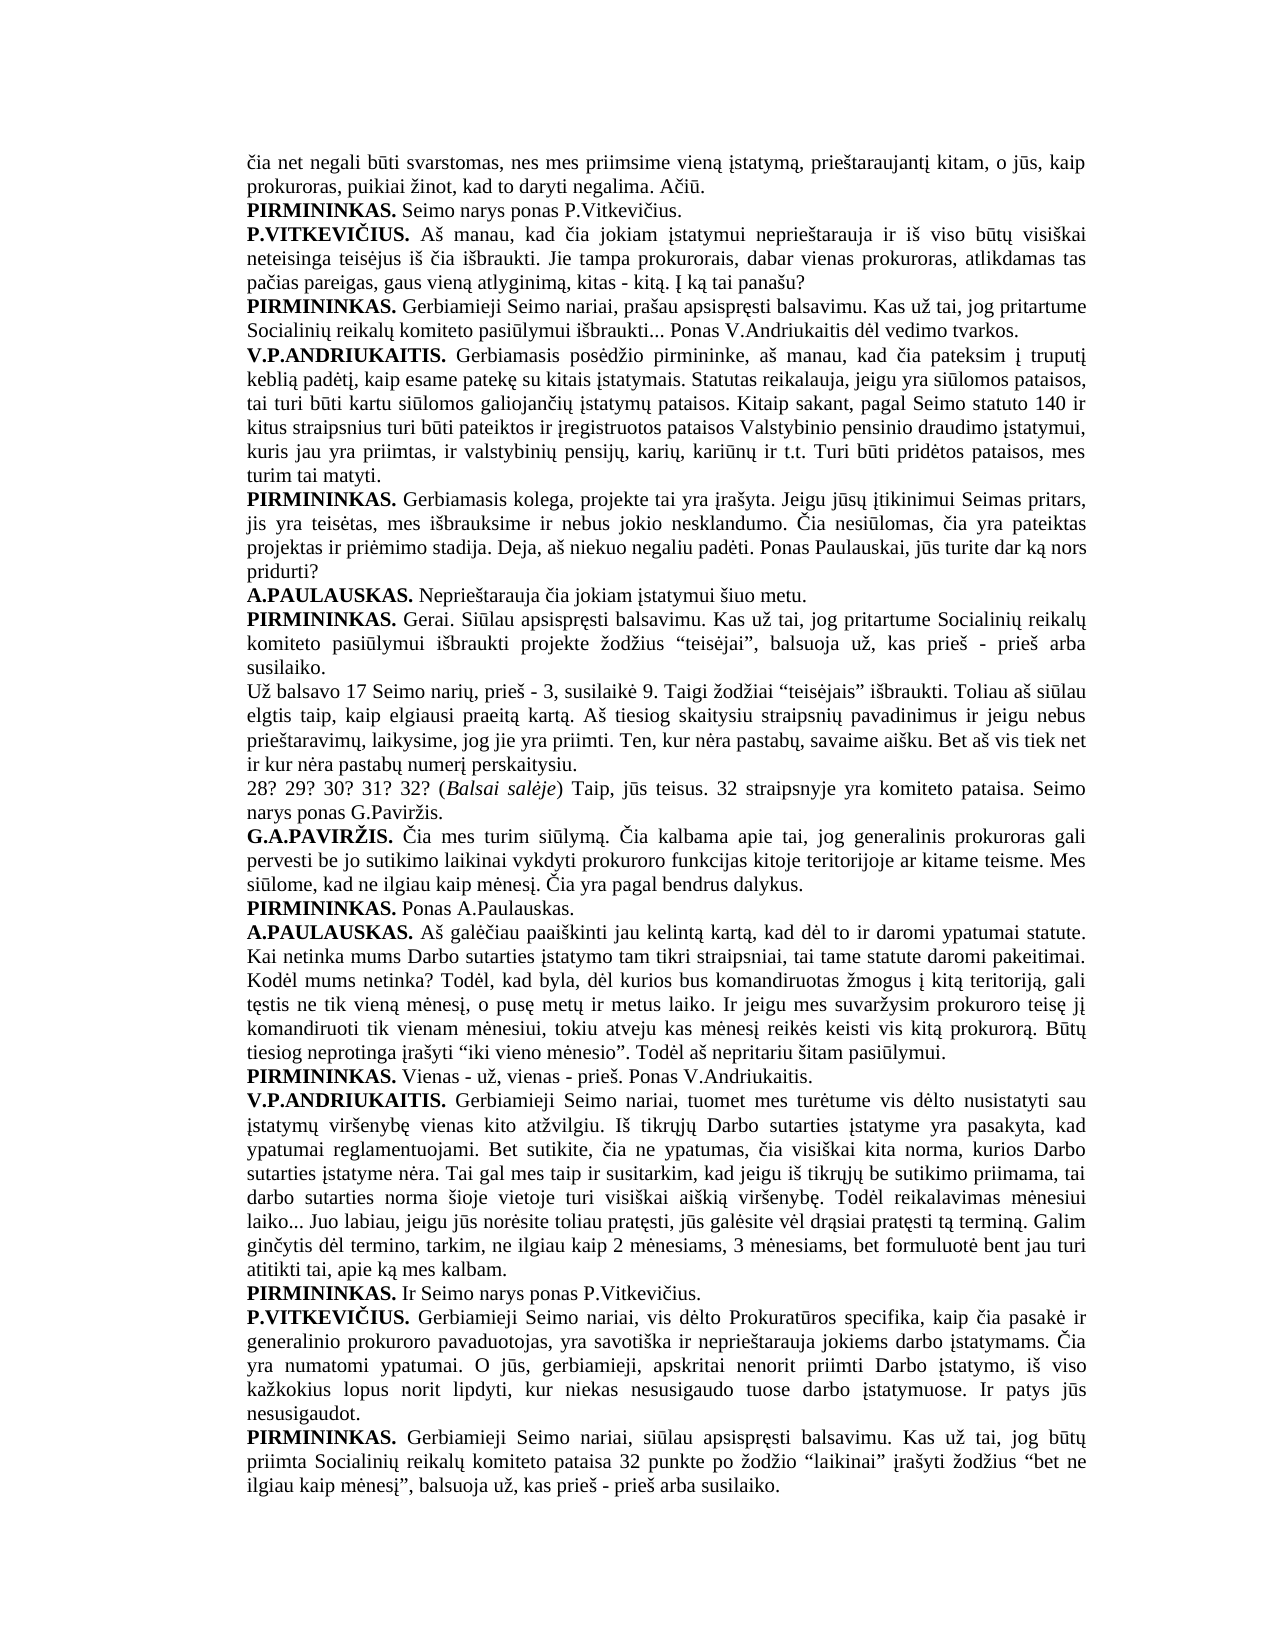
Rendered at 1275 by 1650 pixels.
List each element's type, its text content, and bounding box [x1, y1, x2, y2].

text G.A.PAVIRŽIS. Čia mes turim siūlymą. Čia kalbama apie tai, jog generalinis prokuroras gali pervesti be jo sutikimo laikinai vykdyti prokuroro funkcijas kitoje teritorijoje ar kitame teisme. Mes siūlome, kad ne ilgiau kaip mėnesį. Čia yra pagal bendrus dalykus. [247, 824, 1087, 896]
text V.P.ANDRIUKAITIS. Gerbiamieji Seimo nariai, tuomet mes turėtume vis dėlto nusistatyti sau įstatymų viršenybę vienas kito atžvilgiu. Iš tikrųjų Darbo sutarties įstatyme yra pasakyta, kad ypatumai reglamentuojami. Bet sutikite, čia ne ypatumas, čia visiškai kita norma, kurios Darbo sutarties įstatyme nėra. Tai gal mes taip ir susitarkim, kad jeigu iš tikrųjų be sutikimo priimama, tai darbo sutarties norma šioje vietoje turi visiškai aiškią viršenybę. Todėl reikalavimas mėnesiui laiko... Juo labiau, jeigu jūs norėsite toliau pratęsti, jūs galėsite vėl drąsiai pratęsti tą terminą. Galim ginčytis dėl termino, tarkim, ne ilgiau kaip 2 mėnesiams, 3 mėnesiams, bet formuluotė bent jau turi atitikti tai, apie ką mes kalbam. [247, 1088, 1087, 1281]
text PIRMININKAS. Ponas A.Paulauskas. [247, 896, 1087, 920]
text PIRMININKAS. Seimo narys ponas P.Vitkevičius. [247, 198, 1087, 222]
text Už balsavo 17 Seimo narių, prieš - 3, susilaikė 9. Taigi žodžiai “teisėjais” išbraukti. Toliau aš siūlau elgtis taip, kaip elgiausi praeitą kartą. Aš tiesiog skaitysiu straipsnių pavadinimus ir jeigu nebus prieštaravimų, laikysime, jog jie yra priimti. Ten, kur nėra pastabų, savaime aišku. Bet aš vis tiek net ir kur nėra pastabų numerį perskaitysiu. [247, 679, 1087, 776]
text PIRMININKAS. Gerbiamieji Seimo nariai, siūlau apsispręsti balsavimu. Kas už tai, jog būtų priimta Socialinių reikalų komiteto pataisa 32 punkte po žodžio “laikinai” įrašyti žodžius “bet ne ilgiau kaip mėnesį”, balsuoja už, kas prieš - prieš arba susilaiko. [247, 1425, 1087, 1497]
text A.PAULAUSKAS. Neprieštarauja čia jokiam įstatymui šiuo metu. [247, 583, 1087, 607]
text PIRMININKAS. Gerai. Siūlau apsispręsti balsavimu. Kas už tai, jog pritartume Socialinių reikalų komiteto pasiūlymui išbraukti projekte žodžius “teisėjai”, balsuoja už, kas prieš - prieš arba susilaiko. [247, 607, 1087, 679]
text A.PAULAUSKAS. Aš galėčiau paaiškinti jau kelintą kartą, kad dėl to ir daromi ypatumai statute. Kai netinka mums Darbo sutarties įstatymo tam tikri straipsniai, tai tame statute daromi pakeitimai. Kodėl mums netinka? Todėl, kad byla, dėl kurios bus komandiruotas žmogus į kitą teritoriją, gali tęstis ne tik vieną mėnesį, o pusę metų ir metus laiko. Ir jeigu mes suvaržysim prokuroro teisę jį komandiruoti tik vienam mėnesiui, tokiu atveju kas mėnesį reikės keisti vis kitą prokurorą. Būtų tiesiog neprotinga įrašyti “iki vieno mėnesio”. Todėl aš nepritariu šitam pasiūlymui. [247, 920, 1087, 1064]
text 28? 29? 30? 31? 32? (Balsai salėje) Taip, jūs teisus. 32 straipsnyje yra komiteto pataisa. Seimo narys ponas G.Paviržis. [247, 776, 1087, 824]
text P.VITKEVIČIUS. Gerbiamieji Seimo nariai, vis dėlto Prokuratūros specifika, kaip čia pasakė ir generalinio prokuroro pavaduotojas, yra savotiška ir neprieštarauja jokiems darbo įstatymams. Čia yra numatomi ypatumai. O jūs, gerbiamieji, apskritai nenorit priimti Darbo įstatymo, iš viso kažkokius lopus norit lipdyti, kur niekas nesusigaudo tuose darbo įstatymuose. Ir patys jūs nesusigaudot. [247, 1305, 1087, 1425]
text P.VITKEVIČIUS. Aš manau, kad čia jokiam įstatymui neprieštarauja ir iš viso būtų visiškai neteisinga teisėjus iš čia išbraukti. Jie tampa prokurorais, dabar vienas prokuroras, atlikdamas tas pačias pareigas, gaus vieną atlyginimą, kitas - kitą. Į ką tai panašu? [247, 222, 1087, 294]
text V.P.ANDRIUKAITIS. Gerbiamasis posėdžio pirmininke, aš manau, kad čia pateksim į truputį keblią padėtį, kaip esame patekę su kitais įstatymais. Statutas reikalauja, jeigu yra siūlomos pataisos, tai turi būti kartu siūlomos galiojančių įstatymų pataisos. Kitaip sakant, pagal Seimo statuto 140 ir kitus straipsnius turi būti pateiktos ir įregistruotos pataisos Valstybinio pensinio draudimo įstatymui, kuris jau yra priimtas, ir valstybinių pensijų, karių, kariūnų ir t.t. Turi būti pridėtos pataisos, mes turim tai matyti. [247, 342, 1087, 487]
text PIRMININKAS. Gerbiamieji Seimo nariai, prašau apsispręsti balsavimu. Kas už tai, jog pritartume Socialinių reikalų komiteto pasiūlymui išbraukti... Ponas V.Andriukaitis dėl vedimo tvarkos. [247, 294, 1087, 342]
text PIRMININKAS. Gerbiamasis kolega, projekte tai yra įrašyta. Jeigu jūsų įtikinimui Seimas pritars, jis yra teisėtas, mes išbrauksime ir nebus jokio nesklandumo. Čia nesiūlomas, čia yra pateiktas projektas ir priėmimo stadija. Deja, aš niekuo negaliu padėti. Ponas Paulauskai, jūs turite dar ką nors pridurti? [247, 487, 1087, 583]
text PIRMININKAS. Ir Seimo narys ponas P.Vitkevičius. [247, 1281, 1087, 1305]
text čia net negali būti svarstomas, nes mes priimsime vieną įstatymą, prieštaraujantį kitam, o jūs, kaip prokuroras, puikiai žinot, kad to daryti negalima. Ačiū. [247, 150, 1087, 198]
text PIRMININKAS. Vienas - už, vienas - prieš. Ponas V.Andriukaitis. [247, 1064, 1087, 1088]
